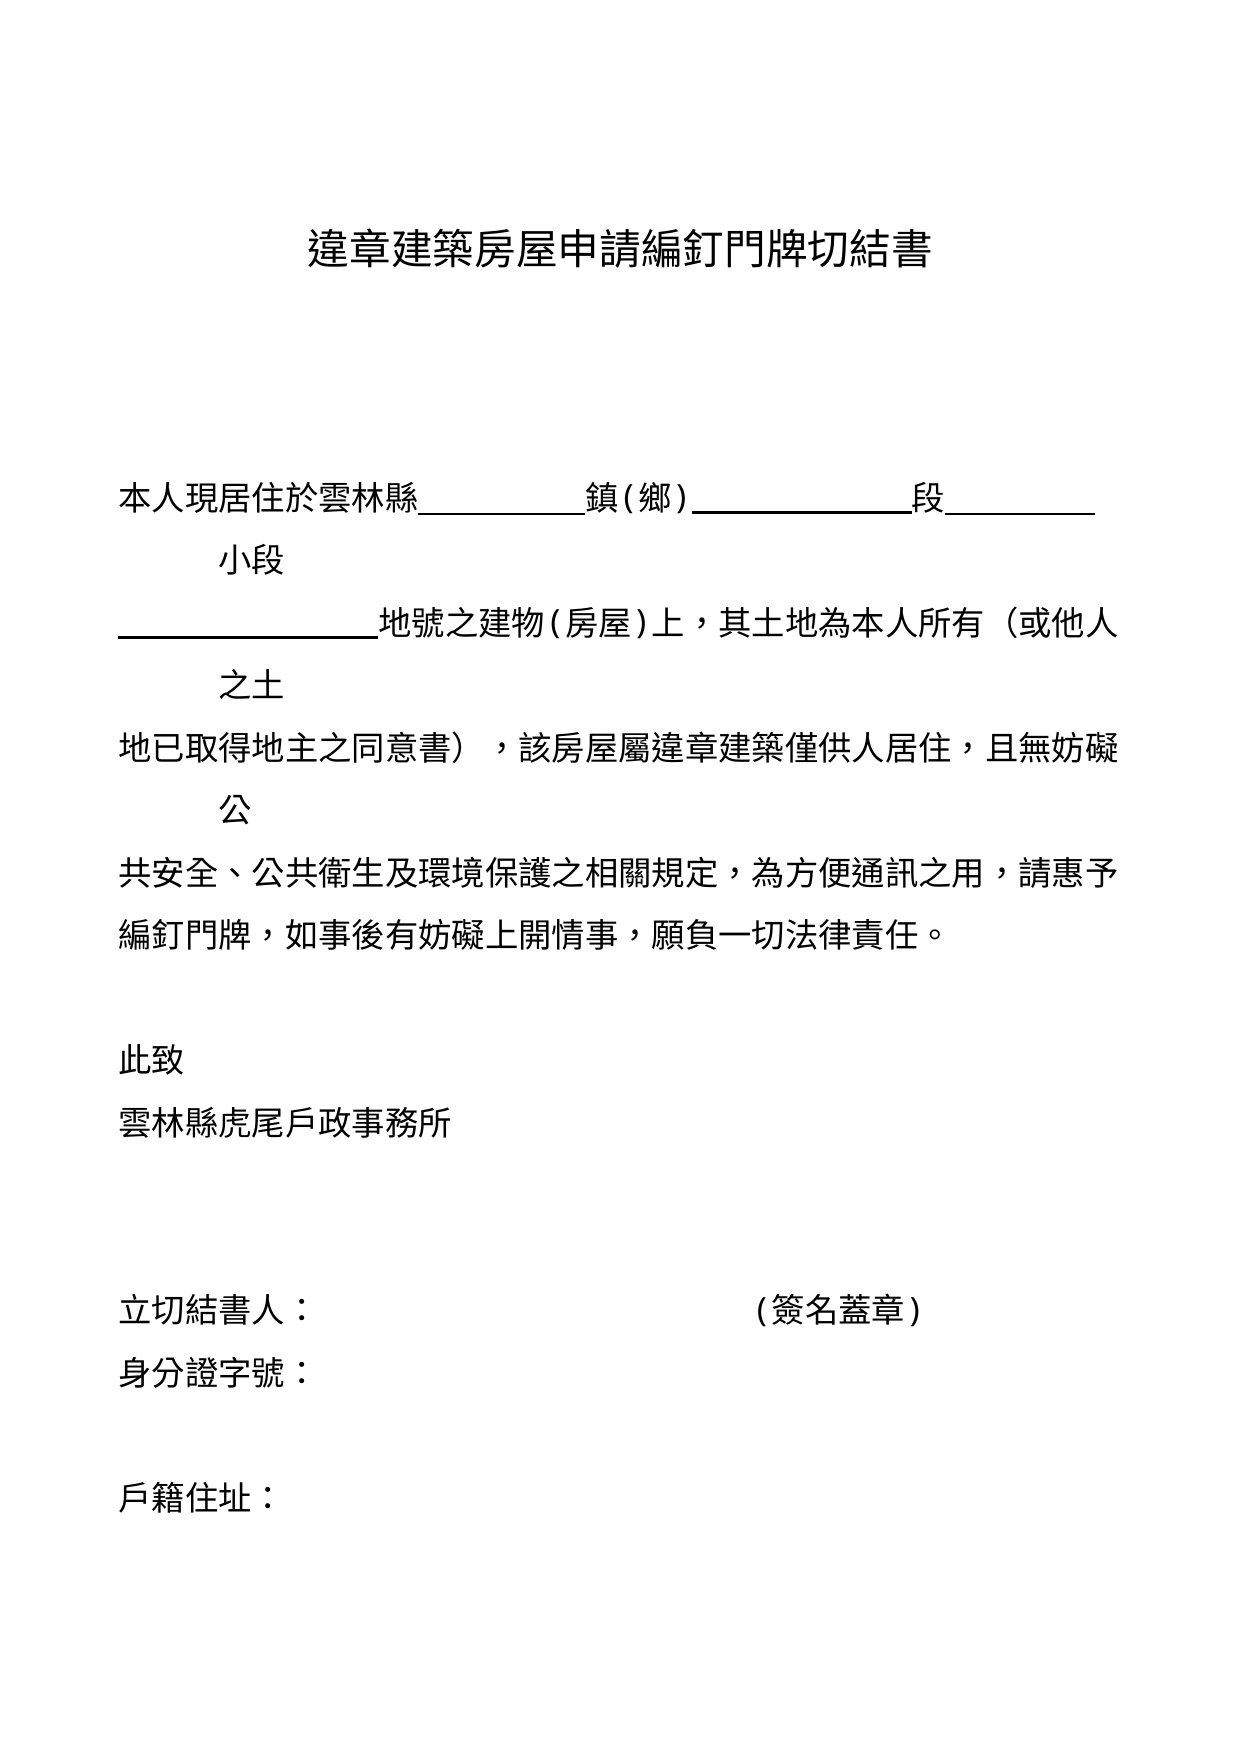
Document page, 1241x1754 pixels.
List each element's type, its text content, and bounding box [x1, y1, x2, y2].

text 共安全、公共衛生及環境保護之相關規定，為方便通訊之用，請惠予 [118, 829, 1122, 892]
text 立切結書人： (簽名蓋章) [118, 1267, 1122, 1329]
text 此致 [118, 1017, 1122, 1079]
text 雲林縣虎尾戶政事務所 [118, 1079, 1122, 1142]
text 地已取得地主之同意書），該房屋屬違章建築僅供人居住，且無妨礙公 [118, 704, 1122, 829]
text 違章建築房屋申請編釘門牌切結書 [118, 204, 1122, 267]
text 地號之建物(房屋)上，其土地為本人所有（或他人之土 [118, 579, 1122, 704]
text 編釘門牌，如事後有妨礙上開情事，願負一切法律責任。 [118, 892, 1122, 954]
text 本人現居住於雲林縣 鎮(鄉) 段 小段 [118, 454, 1122, 579]
text 身分證字號： [118, 1329, 1122, 1392]
text 戶籍住址： [118, 1454, 1122, 1517]
